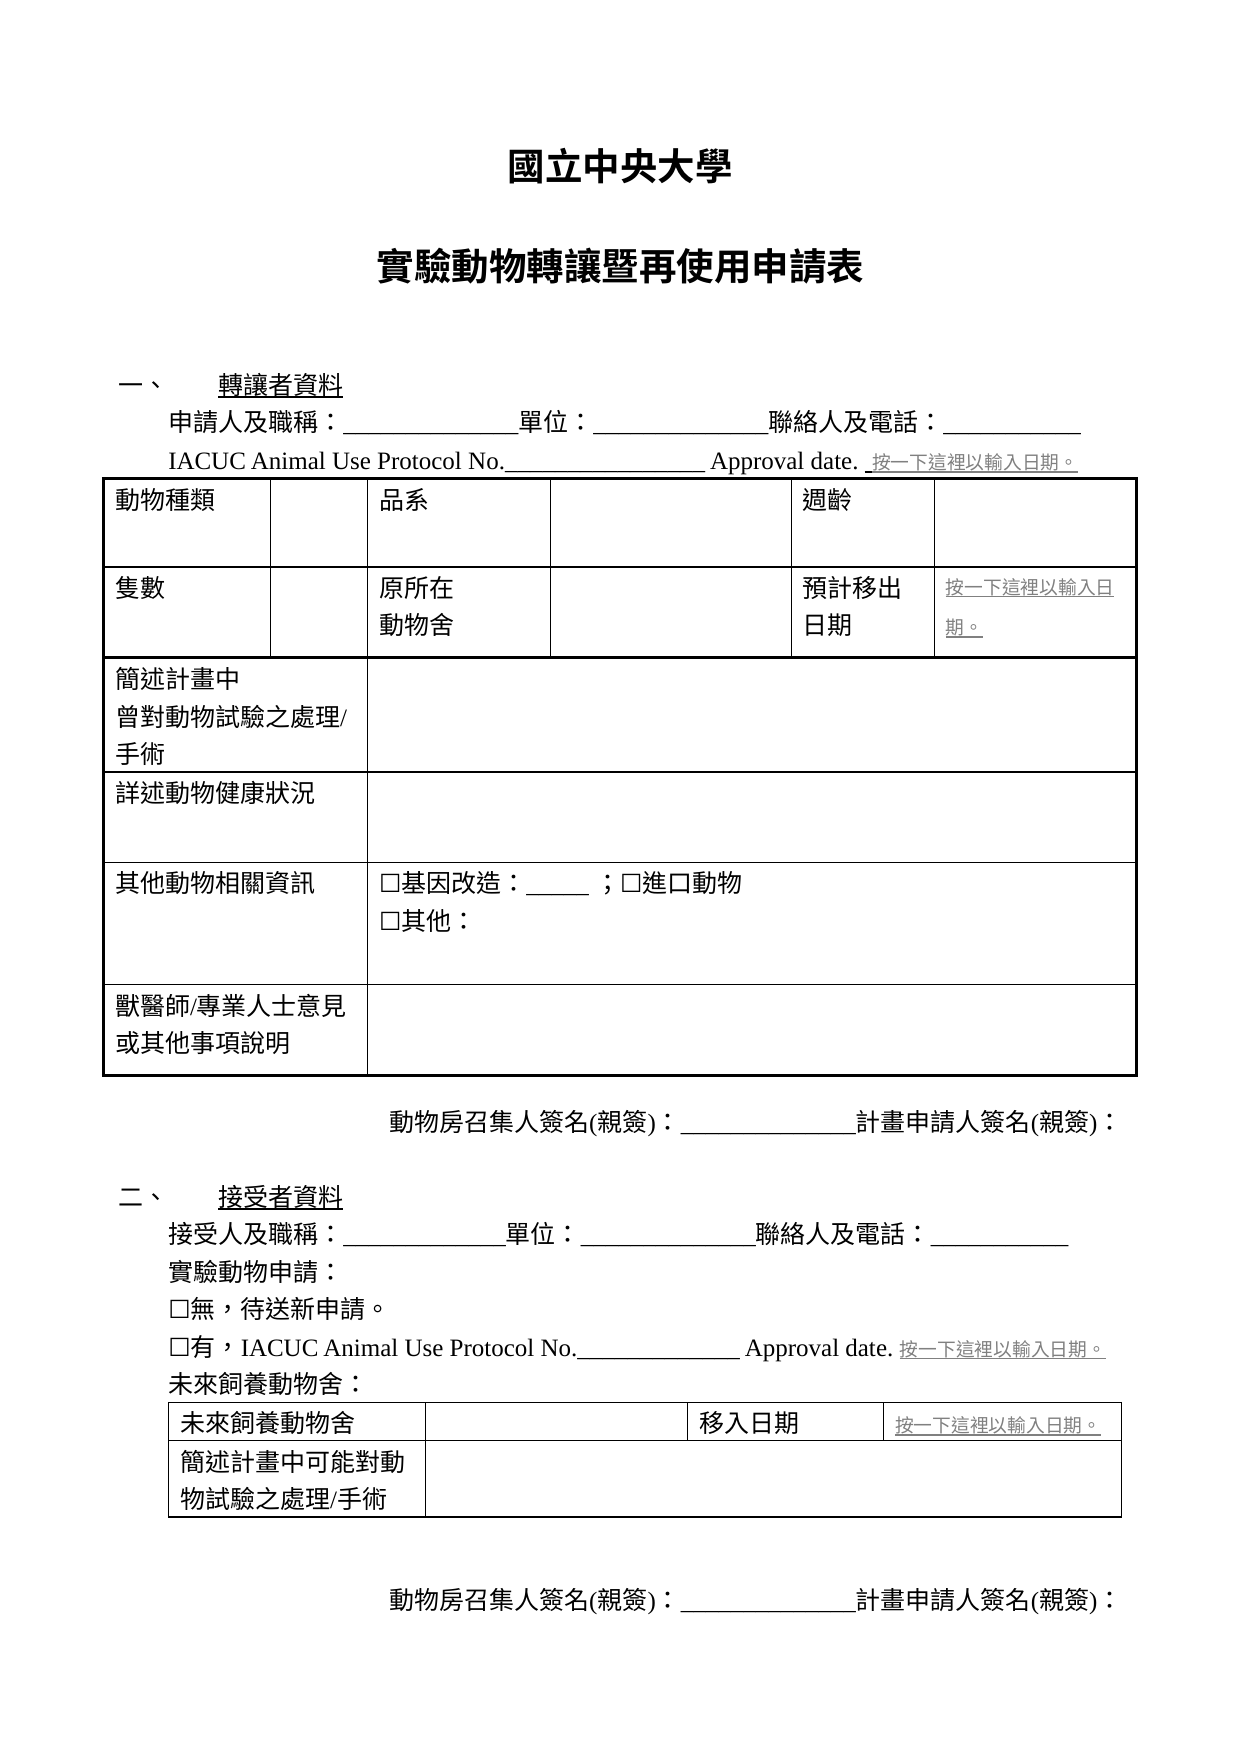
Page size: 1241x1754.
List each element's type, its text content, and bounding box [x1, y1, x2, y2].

table_header [271, 480, 367, 566]
table_cell 簡述計畫中 曾對動物試驗之處理/手術 [105, 659, 367, 771]
table_cell 按一下這裡以輸入日期。 [935, 568, 1135, 656]
list ☐無，待送新申請。 [168, 1289, 1122, 1327]
table_cell 詳述動物健康狀況 [105, 773, 367, 862]
table_header [935, 480, 1135, 566]
list ☐有，IACUC Animal Use Protocol No._____________ Approval date. 按一下這裡以輸入日期。 [168, 1327, 1122, 1364]
table_cell [551, 568, 791, 656]
list 接受人及職稱：_____________單位：______________聯絡人及電話：___________ [168, 1214, 1122, 1252]
table_cell ☐基因改造：_____ ；☐進口動物 ☐其他： [368, 863, 1135, 984]
table_cell 預計移出日期 [792, 568, 934, 656]
table_header 週齡 [792, 480, 934, 566]
table_header 動物種類 [105, 480, 270, 566]
table_cell 其他動物相關資訊 [105, 863, 367, 984]
table_cell [271, 568, 367, 656]
table_header 品系 [368, 480, 550, 566]
table_header 按一下這裡以輸入日期。 [884, 1403, 1121, 1440]
list 接受者資料 [118, 1177, 1122, 1214]
table_header 未來飼養動物舍 [169, 1403, 425, 1440]
list 實驗動物申請： [168, 1252, 1122, 1289]
table_cell [368, 773, 1135, 862]
table_cell [426, 1441, 1121, 1516]
table_cell 隻數 [105, 568, 270, 656]
table_cell [368, 659, 1135, 771]
table_cell 獸醫師/專業人士意見 或其他事項說明 [105, 985, 367, 1074]
text 國立中央大學 [118, 127, 1122, 202]
list 申請人及職稱：______________單位：______________聯絡人及電話：___________ [168, 402, 1122, 439]
table_header 移入日期 [688, 1403, 883, 1440]
list 轉讓者資料 [118, 364, 1122, 402]
list 未來飼養動物舍： [168, 1364, 1122, 1402]
table_cell 簡述計畫中可能對動物試驗之處理/手術 [169, 1441, 425, 1516]
text 動物房召集人簽名(親簽)：______________計畫申請人簽名(親簽)： [118, 1102, 1122, 1139]
table_cell [368, 985, 1135, 1074]
table_header [426, 1403, 687, 1440]
list 動物房召集人簽名(親簽)：______________計畫申請人簽名(親簽)： [168, 1580, 1122, 1617]
table_header [551, 480, 791, 566]
text 實驗動物轉讓暨再使用申請表 [118, 227, 1122, 302]
table_cell 原所在 動物舍 [368, 568, 550, 656]
list IACUC Animal Use Protocol No.________________ Approval date. 按一下這裡以輸入日期。 [168, 439, 1122, 477]
